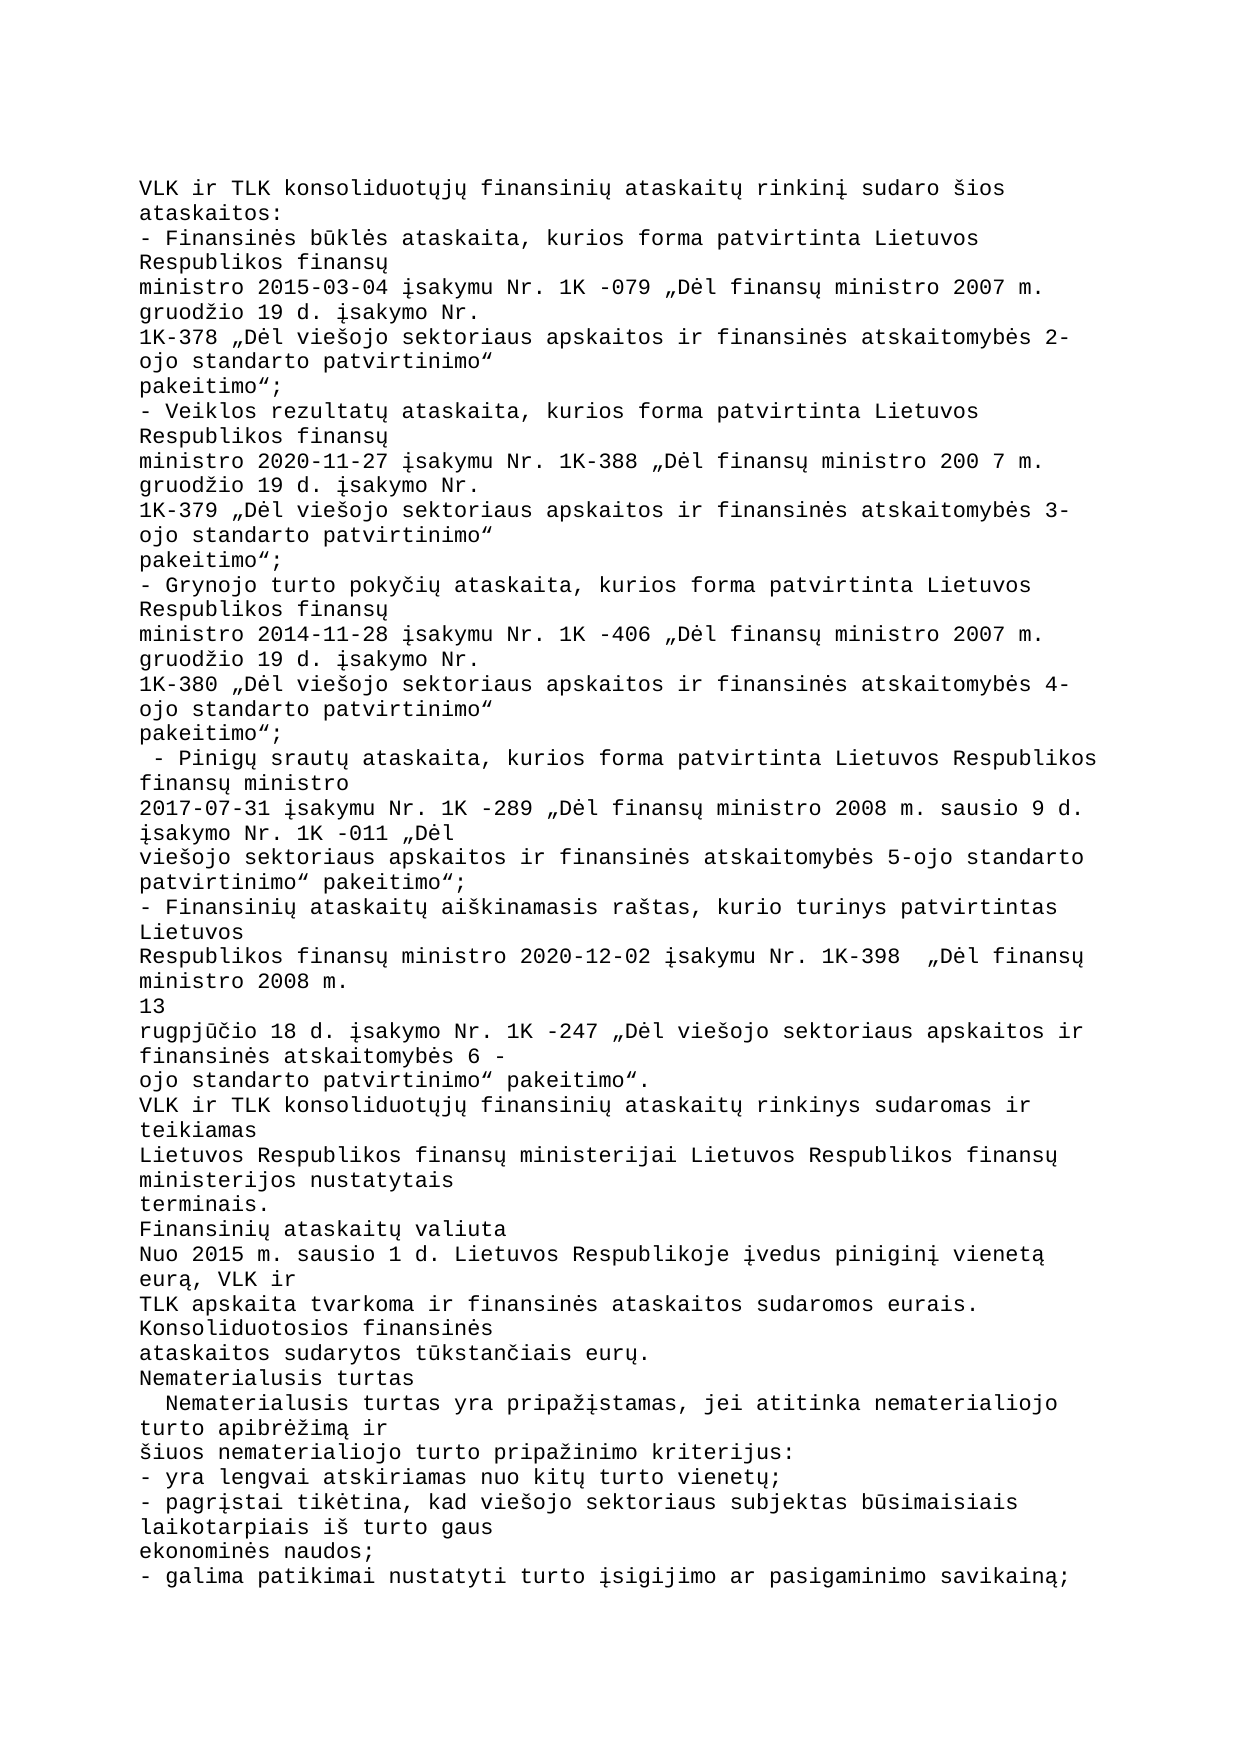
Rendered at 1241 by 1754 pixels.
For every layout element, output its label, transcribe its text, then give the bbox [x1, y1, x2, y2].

text 13 [139, 995, 1101, 1020]
text - Finansinių ataskaitų aiškinamasis raštas, kurio turinys patvirtintas Lietuvos [139, 896, 1101, 946]
text VLK ir TLK konsoliduotųjų finansinių ataskaitų rinkinys sudaromas ir teikiamas [139, 1094, 1101, 1144]
text pakeitimo“; [139, 723, 1101, 747]
text Nuo 2015 m. sausio 1 d. Lietuvos Respublikoje įvedus piniginį vienetą eurą, VLK ir [139, 1243, 1101, 1293]
text pakeitimo“; [139, 549, 1101, 574]
text - Pinigų srautų ataskaita, kurios forma patvirtinta Lietuvos Respublikos finansų ministro [139, 747, 1101, 797]
text ministro 2015-03-04 įsakymu Nr. 1K -079 „Dėl finansų ministro 2007 m. gruodžio 19 d. įsakymo Nr. [139, 276, 1101, 326]
text Finansinių ataskaitų valiuta [139, 1218, 1101, 1243]
text pakeitimo“; [139, 376, 1101, 400]
text viešojo sektoriaus apskaitos ir finansinės atskaitomybės 5-ojo standarto patvirtinimo“ pakeitimo“; [139, 847, 1101, 896]
text ojo standarto patvirtinimo“ pakeitimo“. [139, 1070, 1101, 1094]
text 1K-380 „Dėl viešojo sektoriaus apskaitos ir finansinės atskaitomybės 4-ojo standarto patvirtinimo“ [139, 673, 1101, 723]
text TLK apskaita tvarkoma ir finansinės ataskaitos sudaromos eurais. Konsoliduotosios finansinės [139, 1293, 1101, 1342]
text rugpjūčio 18 d. įsakymo Nr. 1K -247 „Dėl viešojo sektoriaus apskaitos ir finansinės atskaitomybės 6 - [139, 1020, 1101, 1070]
text - Grynojo turto pokyčių ataskaita, kurios forma patvirtinta Lietuvos Respublikos finansų [139, 574, 1101, 623]
text Nematerialusis turtas yra pripažįstamas, jei atitinka nematerialiojo turto apibrėžimą ir [139, 1392, 1101, 1442]
text Nematerialusis turtas [139, 1367, 1101, 1392]
text Lietuvos Respublikos finansų ministerijai Lietuvos Respublikos finansų ministerijos nustatytais [139, 1144, 1101, 1194]
text 1K-379 „Dėl viešojo sektoriaus apskaitos ir finansinės atskaitomybės 3-ojo standarto patvirtinimo“ [139, 499, 1101, 549]
text - yra lengvai atskiriamas nuo kitų turto vienetų; [139, 1466, 1101, 1491]
text ministro 2020-11-27 įsakymu Nr. 1K-388 „Dėl finansų ministro 200 7 m. gruodžio 19 d. įsakymo Nr. [139, 450, 1101, 499]
text VLK ir TLK konsoliduotųjų finansinių ataskaitų rinkinį sudaro šios ataskaitos: [139, 177, 1101, 227]
text ataskaitos sudarytos tūkstančiais eurų. [139, 1342, 1101, 1367]
text terminais. [139, 1194, 1101, 1218]
text - Veiklos rezultatų ataskaita, kurios forma patvirtinta Lietuvos Respublikos finansų [139, 400, 1101, 450]
text ministro 2014-11-28 įsakymu Nr. 1K -406 „Dėl finansų ministro 2007 m. gruodžio 19 d. įsakymo Nr. [139, 623, 1101, 673]
text - Finansinės būklės ataskaita, kurios forma patvirtinta Lietuvos Respublikos finansų [139, 227, 1101, 276]
text šiuos nematerialiojo turto pripažinimo kriterijus: [139, 1442, 1101, 1466]
text ekonominės naudos; [139, 1541, 1101, 1566]
text - pagrįstai tikėtina, kad viešojo sektoriaus subjektas būsimaisiais laikotarpiais iš turto gaus [139, 1491, 1101, 1541]
text 1K-378 „Dėl viešojo sektoriaus apskaitos ir finansinės atskaitomybės 2-ojo standarto patvirtinimo“ [139, 326, 1101, 376]
text - galima patikimai nustatyti turto įsigijimo ar pasigaminimo savikainą; [139, 1566, 1101, 1590]
text Respublikos finansų ministro 2020-12-02 įsakymu Nr. 1K-398 „Dėl finansų ministro 2008 m. [139, 946, 1101, 995]
text 2017-07-31 įsakymu Nr. 1K -289 „Dėl finansų ministro 2008 m. sausio 9 d. įsakymo Nr. 1K -011 „Dėl [139, 797, 1101, 847]
